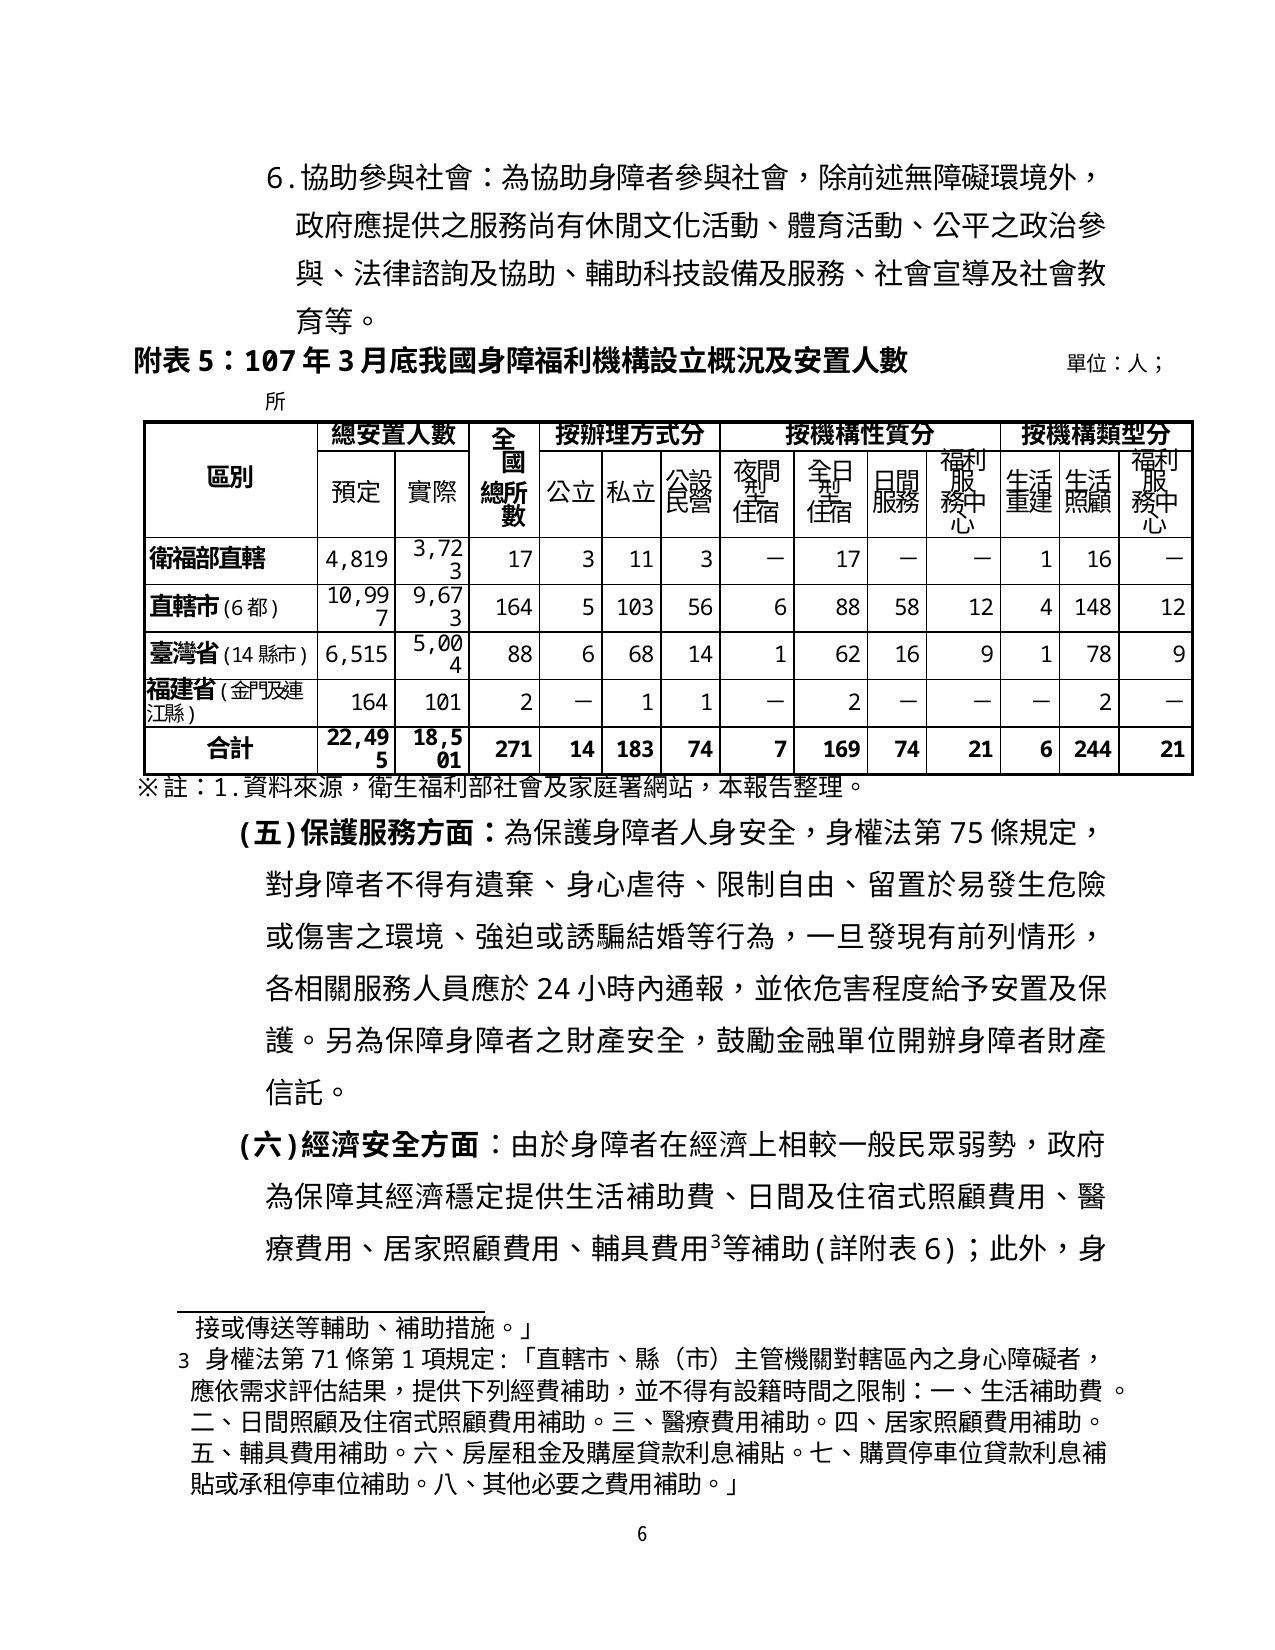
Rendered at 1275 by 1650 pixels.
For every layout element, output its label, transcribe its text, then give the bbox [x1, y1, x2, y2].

table_cell 6 [540, 633, 601, 678]
table_cell 2 [795, 680, 867, 726]
table_cell 88 [795, 585, 867, 631]
table_cell 臺灣省(14縣市) [146, 633, 317, 678]
text 6.協助參與社會：為協助身障者參與社會，除前述無障礙環境外，政府應提供之服務尚有休閒文化活動、體育活動、公平之政治參與、法律諮詢及協助、輔助科技設備及服務、社會宣導及社會教育等。 [266, 150, 1107, 342]
table_cell 183 [603, 728, 660, 773]
table_cell － [721, 538, 793, 584]
table_cell 預定 [318, 452, 394, 536]
table_cell － [868, 538, 926, 584]
table_cell 日間 服務 [868, 452, 926, 536]
table_cell 74 [662, 728, 719, 773]
table_cell 14 [662, 633, 719, 678]
table_cell 10,997 [318, 585, 394, 631]
table_cell 福利服 務中心 [927, 452, 1000, 536]
table_cell 68 [603, 633, 660, 678]
table_cell 2 [470, 680, 539, 726]
table_header 總安置人數 [318, 424, 468, 450]
table_cell 4 [1001, 585, 1059, 631]
table_cell － [927, 680, 1000, 726]
text 附表5：107年3月底我國身障福利機構設立概況及安置人數 單位：人；所 [133, 342, 1181, 417]
table_cell 1 [662, 680, 719, 726]
table_cell 9 [1120, 633, 1191, 678]
table_cell 14 [540, 728, 601, 773]
table_cell 福建省(金門及連江縣) [146, 680, 317, 726]
table_cell 1 [1001, 633, 1059, 678]
table_cell 9,673 [396, 585, 468, 631]
table_cell 4,819 [318, 538, 394, 584]
table_cell 7 [721, 728, 793, 773]
table_cell 實際 [396, 452, 468, 536]
text (六)經濟安全方面：由於身障者在經濟上相較一般民眾弱勢，政府為保障其經濟穩定提供生活補助費、日間及住宿式照顧費用、醫療費用、居家照顧費用、輔具費用等補助(詳附表6)；此外，身障者及其家庭尚享有賦稅減免與優惠(諸如所得稅身障特別扣除額、繼承遺產每人得再加扣500萬元免徵、車輛使用牌照稅全免等)、公益彩券經銷商資格及搭乘國內大眾運輸工具享半價優待等。 [236, 1114, 1107, 1270]
table_cell 3 [540, 538, 601, 584]
table_cell 148 [1060, 585, 1118, 631]
table_cell 6,515 [318, 633, 394, 678]
table_cell 11 [603, 538, 660, 584]
table_cell － [868, 680, 926, 726]
table_cell 6 [721, 585, 793, 631]
table_cell 夜間型 住宿 [721, 452, 793, 536]
table_cell 56 [662, 585, 719, 631]
table_cell － [1001, 680, 1059, 726]
text 身權法第71條第1項規定:「直轄市、縣（市）主管機關對轄區內之身心障礙者，應依需求評估結果，提供下列經費補助，並不得有設籍時間之限制：一、生活補助費。二、日間照顧及住宿式照顧費用補助。三、醫療費用補助。四、居家照顧費用補助。五、輔具費用補助。六、房屋租金及購屋貸款利息補貼。七、購買停車位貸款利息補貼或承租停車位補助。八、其他必要之費用補助。」 [177, 1344, 1107, 1500]
table_cell 103 [603, 585, 660, 631]
table_cell 3 [662, 538, 719, 584]
table_cell 1 [721, 633, 793, 678]
table_cell 生活 照顧 [1060, 452, 1118, 536]
text ※註：1.資料來源，衛生福利部社會及家庭署網站，本報告整理。 [133, 776, 1107, 801]
table_cell 88 [470, 633, 539, 678]
table_header 按機構性質分 [721, 424, 1000, 450]
table_cell 直轄市(6都) [146, 585, 317, 631]
table_cell 私立 [603, 452, 660, 536]
table_cell 17 [795, 538, 867, 584]
table_cell 21 [927, 728, 1000, 773]
table_cell 全日型 住宿 [795, 452, 867, 536]
table_cell 12 [927, 585, 1000, 631]
table_cell 22,495 [318, 728, 394, 773]
table_cell － [721, 680, 793, 726]
table_cell 101 [396, 680, 468, 726]
table_cell － [927, 538, 1000, 584]
table_cell － [1120, 538, 1191, 584]
table_cell 164 [470, 585, 539, 631]
table_cell 244 [1060, 728, 1118, 773]
table_cell 12 [1120, 585, 1191, 631]
table_cell 公設 民營 [662, 452, 719, 536]
table_cell 74 [868, 728, 926, 773]
table_header 區別 [146, 424, 317, 536]
table_header 按辦理方式分 [540, 424, 719, 450]
table_cell 271 [470, 728, 539, 773]
table_cell 9 [927, 633, 1000, 678]
table_cell 5,004 [396, 633, 468, 678]
table_cell 5 [540, 585, 601, 631]
table_cell 58 [868, 585, 926, 631]
table_cell 78 [1060, 633, 1118, 678]
table_cell 福利服 務中心 [1120, 452, 1191, 536]
table_cell 17 [470, 538, 539, 584]
table_cell 18,501 [396, 728, 468, 773]
table_cell － [1120, 680, 1191, 726]
table_cell 62 [795, 633, 867, 678]
table_cell 21 [1120, 728, 1191, 773]
table_cell 生活 重建 [1001, 452, 1059, 536]
table_cell 16 [1060, 538, 1118, 584]
table_cell 169 [795, 728, 867, 773]
table_cell 公立 [540, 452, 601, 536]
text 接或傳送等輔助、補助措施。」 [177, 1312, 1107, 1344]
table_cell 1 [603, 680, 660, 726]
table_cell － [540, 680, 601, 726]
table_cell 合計 [146, 728, 317, 773]
table_cell 6 [1001, 728, 1059, 773]
table_cell 2 [1060, 680, 1118, 726]
table_cell 16 [868, 633, 926, 678]
table_header 按機構類型分 [1001, 424, 1191, 450]
table_header 全 國 總所數 [470, 424, 539, 536]
text (五)保護服務方面：為保護身障者人身安全，身權法第75條規定，對身障者不得有遺棄、身心虐待、限制自由、留置於易發生危險或傷害之環境、強迫或誘騙結婚等行為，一旦發現有前列情形，各相關服務人員應於24小時內通報，並依危害程度給予安置及保護。另為保障身障者之財產安全，鼓勵金融單位開辦身障者財產信託。 [236, 801, 1107, 1114]
table_cell 164 [318, 680, 394, 726]
table_cell 衛福部直轄 [146, 538, 317, 584]
table_cell 3,723 [396, 538, 468, 584]
table_cell 1 [1001, 538, 1059, 584]
